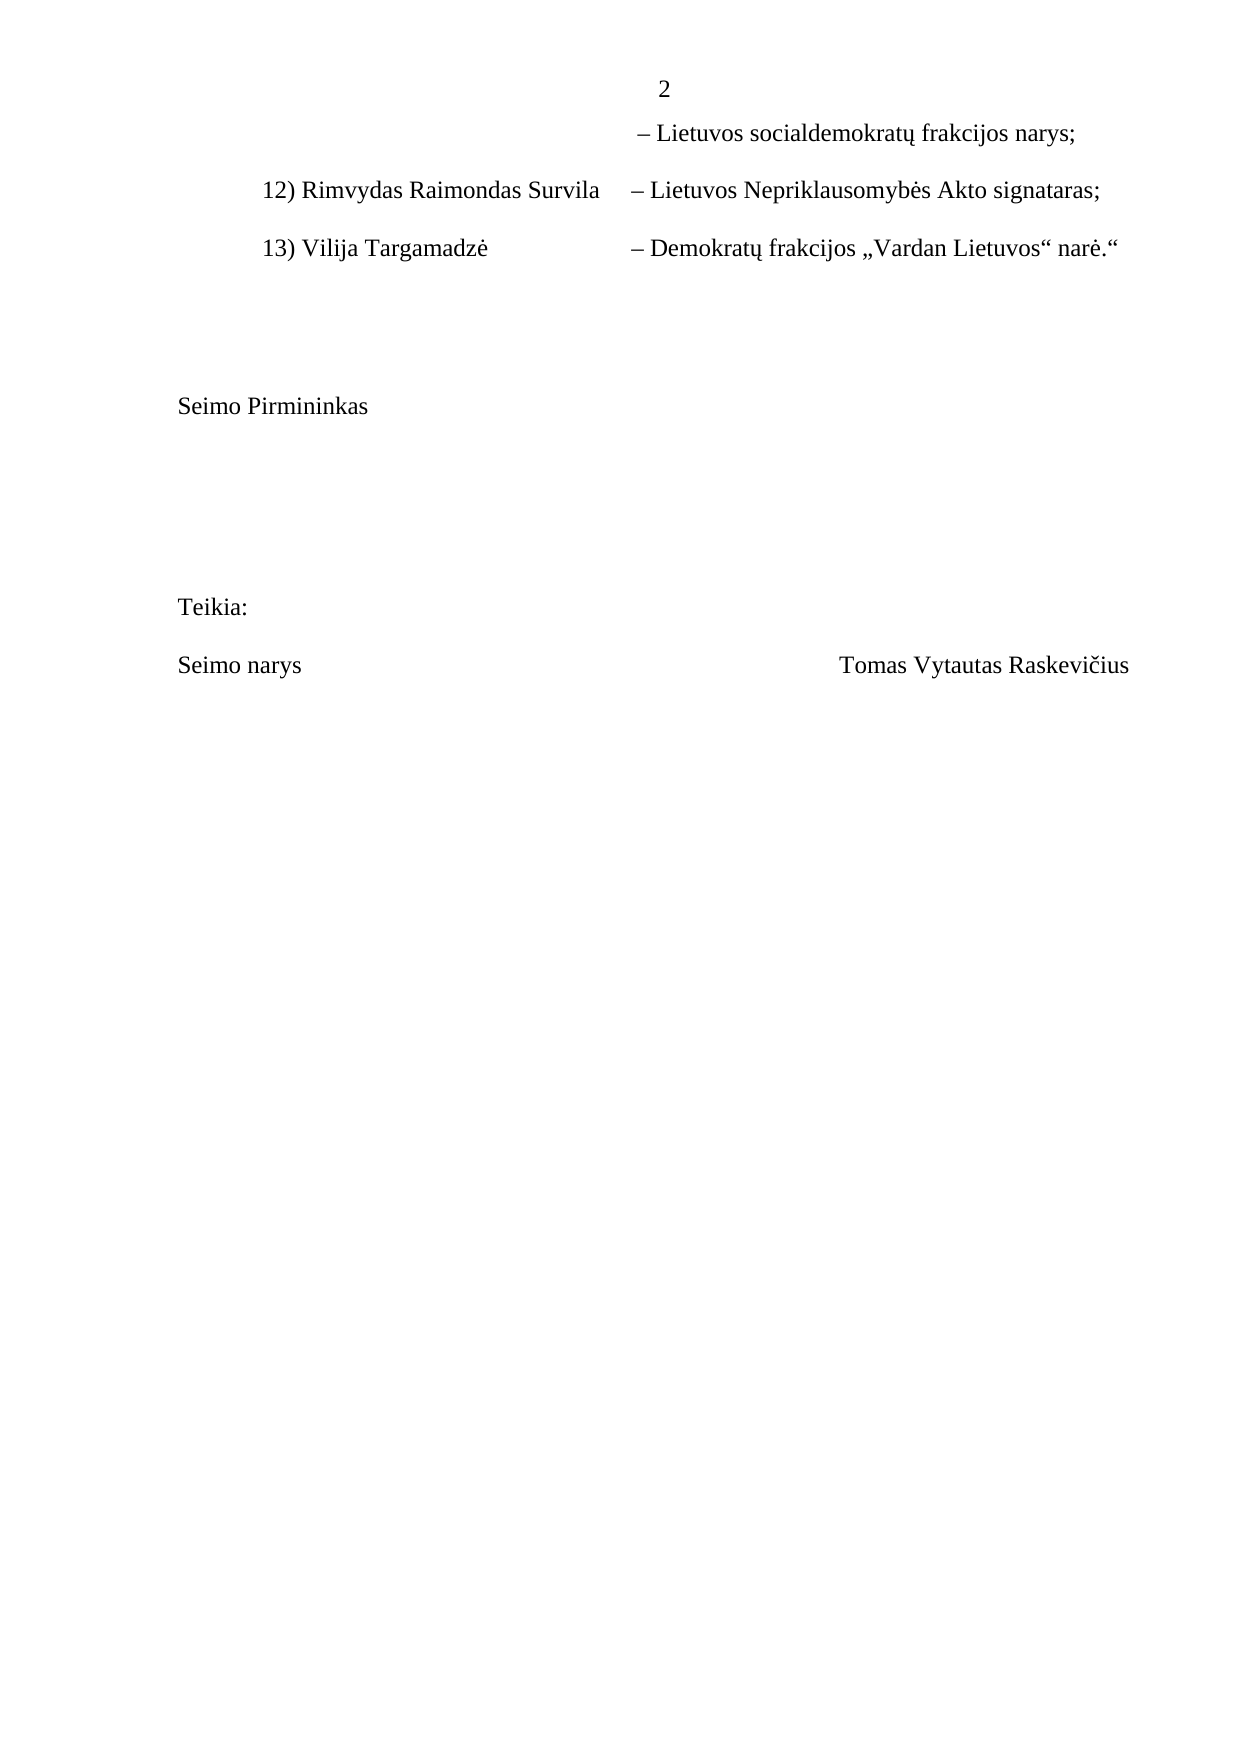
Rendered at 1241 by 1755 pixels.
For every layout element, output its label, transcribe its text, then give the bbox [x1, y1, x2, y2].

table_cell 13) Vilija Targamadzė [251, 233, 620, 291]
text Teikia: [177, 592, 1152, 621]
table_cell – Demokratų frakcijos „Vardan Lietuvos“ narė.“ [620, 233, 1151, 291]
table_cell 12) Rimvydas Raimondas Survila [251, 176, 620, 233]
text Seimo narys Tomas Vytautas Raskevičius [177, 650, 1152, 679]
table_cell – Lietuvos socialdemokratų frakcijos narys; [620, 118, 1151, 176]
table_cell – Lietuvos Nepriklausomybės Akto signataras; [620, 176, 1151, 233]
text Seimo Pirmininkas [177, 391, 1152, 420]
table_cell [251, 118, 620, 176]
